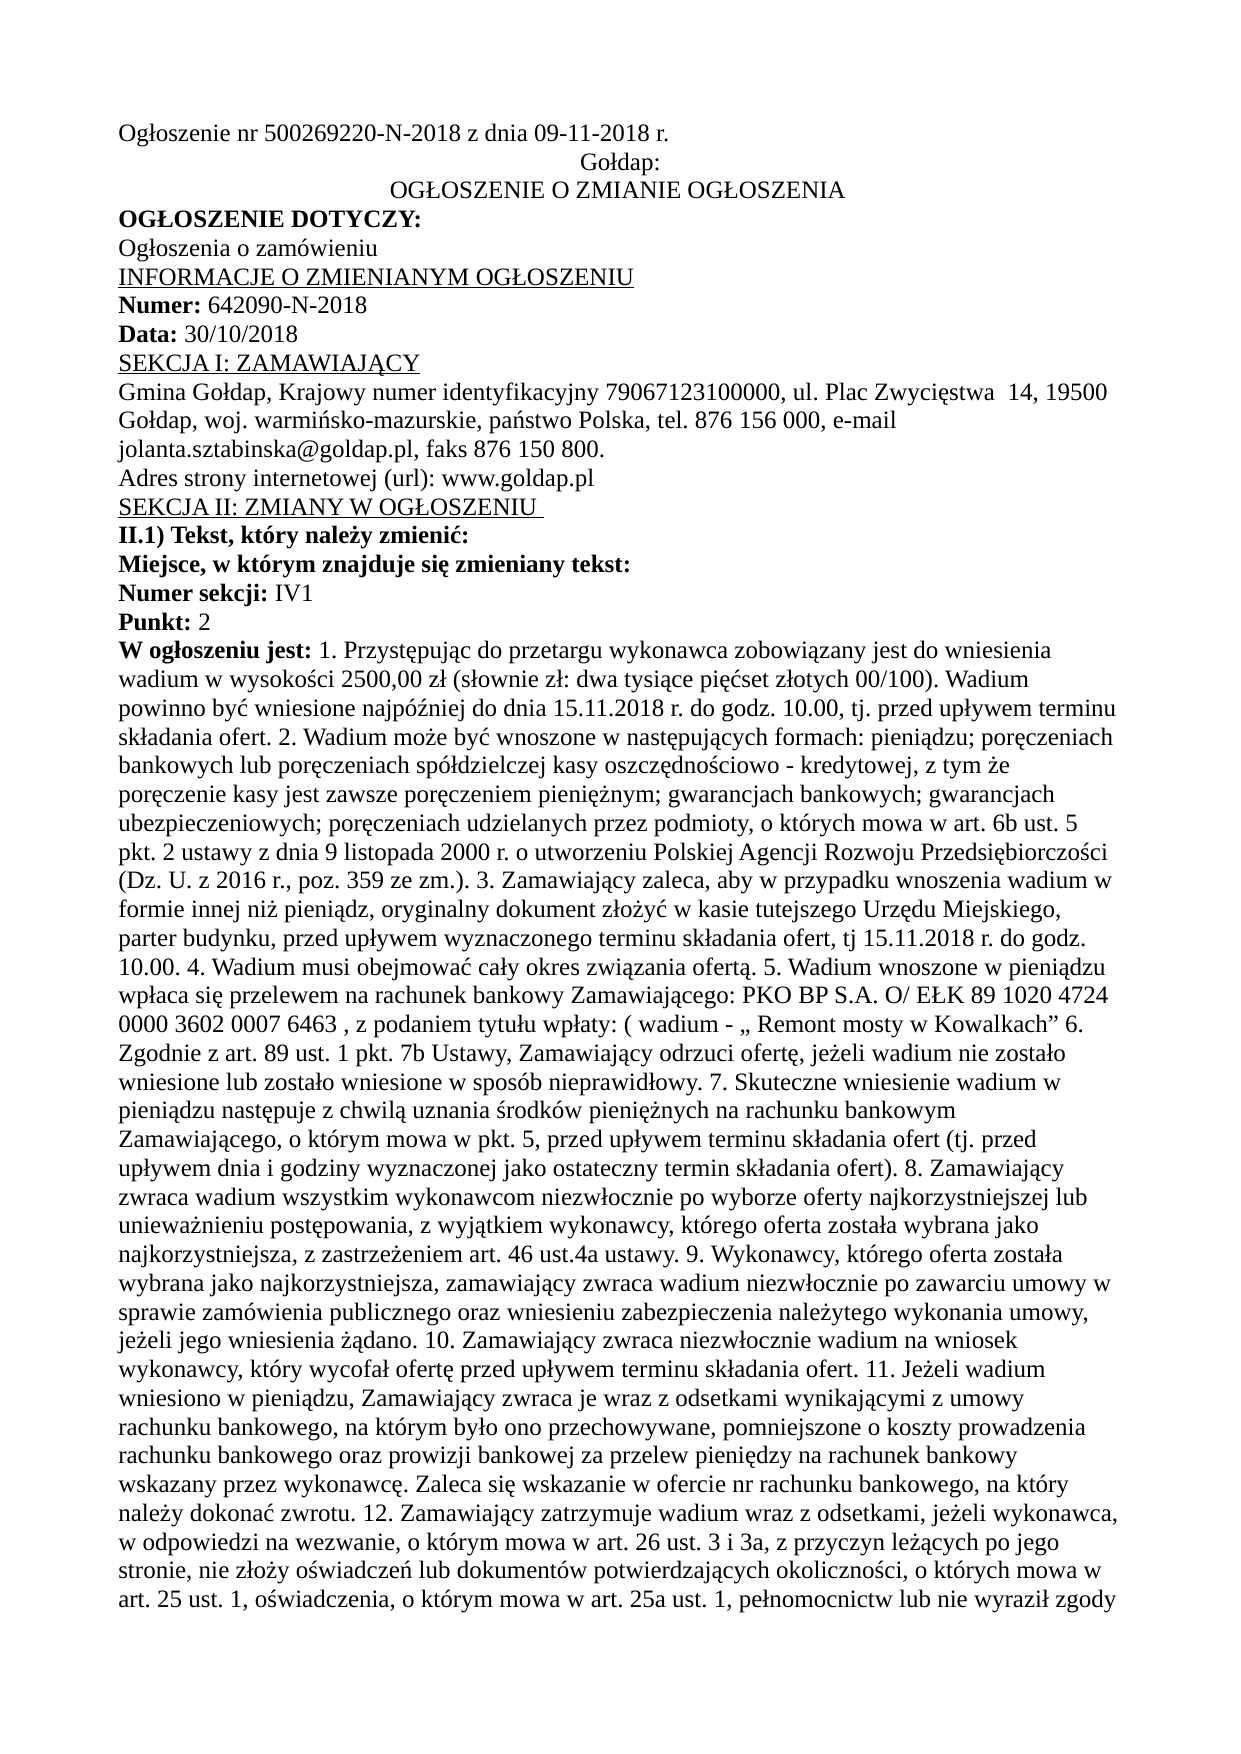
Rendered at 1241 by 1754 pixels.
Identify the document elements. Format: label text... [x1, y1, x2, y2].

text SEKCJA II: ZMIANY W OGŁOSZENIU [118, 492, 1122, 521]
text SEKCJA I: ZAMAWIAJĄCY [118, 348, 1122, 377]
text Gmina Gołdap, Krajowy numer identyfikacyjny 79067123100000, ul. Plac Zwycięstwa 14, 19500 Gołdap, woj. warmińsko-mazurskie, państwo Polska, tel. 876 156 000, e-mail jolanta.sztabinska@goldap.pl, faks 876 150 800. Adres strony internetowej (url): www.goldap.pl [118, 377, 1122, 492]
text OGŁOSZENIE DOTYCZY: [118, 204, 1122, 233]
text Gołdap: OGŁOSZENIE O ZMIANIE OGŁOSZENIA [118, 147, 1122, 204]
text Numer: 642090-N-2018 Data: 30/10/2018 [118, 291, 1122, 348]
text Ogłoszenie nr 500269220-N-2018 z dnia 09-11-2018 r. [118, 118, 1122, 147]
text Ogłoszenia o zamówieniu [118, 233, 1122, 262]
text Miejsce, w którym znajduje się zmieniany tekst: Numer sekcji: IV1 Punkt: 2 W ogłoszeniu jest: 1. Przystępując do przetargu wykonawca zobowiązany jest do wniesienia wadium w wysokości 2500,00 zł (słownie zł: dwa tysiące pięćset złotych 00/100). Wadium powinno być wniesione najpóźniej do dnia 15.11.2018 r. do godz. 10.00, tj. przed upływem terminu składania ofert. 2. Wadium może być wnoszone w następujących formach: pieniądzu; poręczeniach bankowych lub poręczeniach spółdzielczej kasy oszczędnościowo - kredytowej, z tym że poręczenie kasy jest zawsze poręczeniem pieniężnym; gwarancjach bankowych; gwarancjach ubezpieczeniowych; poręczeniach udzielanych przez podmioty, o których mowa w art. 6b ust. 5 pkt. 2 ustawy z dnia 9 listopada 2000 r. o utworzeniu Polskiej Agencji Rozwoju Przedsiębiorczości (Dz. U. z 2016 r., poz. 359 ze zm.). 3. Zamawiający zaleca, aby w przypadku wnoszenia wadium w formie innej niż pieniądz, oryginalny dokument złożyć w kasie tutejszego Urzędu Miejskiego, parter budynku, przed upływem wyznaczonego terminu składania ofert, tj 15.11.2018 r. do godz. 10.00. 4. Wadium musi obejmować cały okres związania ofertą. 5. Wadium wnoszone w pieniądzu wpłaca się przelewem na rachunek bankowy Zamawiającego: PKO BP S.A. O/ EŁK 89 1020 4724 0000 3602 0007 6463 , z podaniem tytułu wpłaty: ( wadium - „ Remont mosty w Kowalkach” 6. Zgodnie z art. 89 ust. 1 pkt. 7b Ustawy, Zamawiający odrzuci ofertę, jeżeli wadium nie zostało wniesione lub zostało wniesione w sposób nieprawidłowy. 7. Skuteczne wniesienie wadium w pieniądzu następuje z chwilą uznania środków pieniężnych na rachunku bankowym Zamawiającego, o którym mowa w pkt. 5, przed upływem terminu składania ofert (tj. przed upływem dnia i godziny wyznaczonej jako ostateczny termin składania ofert). 8. Zamawiający zwraca wadium wszystkim wykonawcom niezwłocznie po wyborze oferty najkorzystniejszej lub unieważnieniu postępowania, z wyjątkiem wykonawcy, którego oferta została wybrana jako najkorzystniejsza, z zastrzeżeniem art. 46 ust.4a ustawy. 9. Wykonawcy, którego oferta została wybrana jako najkorzystniejsza, zamawiający zwraca wadium niezwłocznie po zawarciu umowy w sprawie zamówienia publicznego oraz wniesieniu zabezpieczenia należytego wykonania umowy, jeżeli jego wniesienia żądano. 10. Zamawiający zwraca niezwłocznie wadium na wniosek wykonawcy, który wycofał ofertę przed upływem terminu składania ofert. 11. Jeżeli wadium wniesiono w pieniądzu, Zamawiający zwraca je wraz z odsetkami wynikającymi z umowy rachunku bankowego, na którym było ono przechowywane, pomniejszone o koszty prowadzenia rachunku bankowego oraz prowizji bankowej za przelew pieniędzy na rachunek bankowy wskazany przez wykonawcę. Zaleca się wskazanie w ofercie nr rachunku bankowego, na który należy dokonać zwrotu. 12. Zamawiający zatrzymuje wadium wraz z odsetkami, jeżeli wykonawca, w odpowiedzi na wezwanie, o którym mowa w art. 26 ust. 3 i 3a, z przyczyn leżących po jego stronie, nie złoży oświadczeń lub dokumentów potwierdzających okoliczności, o których mowa w art. 25 ust. 1, oświadczenia, o którym mowa w art. 25a ust. 1, pełnomocnictw lub nie wyraził zgody [118, 549, 1122, 1613]
text II.1) Tekst, który należy zmienić: [118, 521, 1122, 549]
text INFORMACJE O ZMIENIANYM OGŁOSZENIU [118, 262, 1122, 291]
